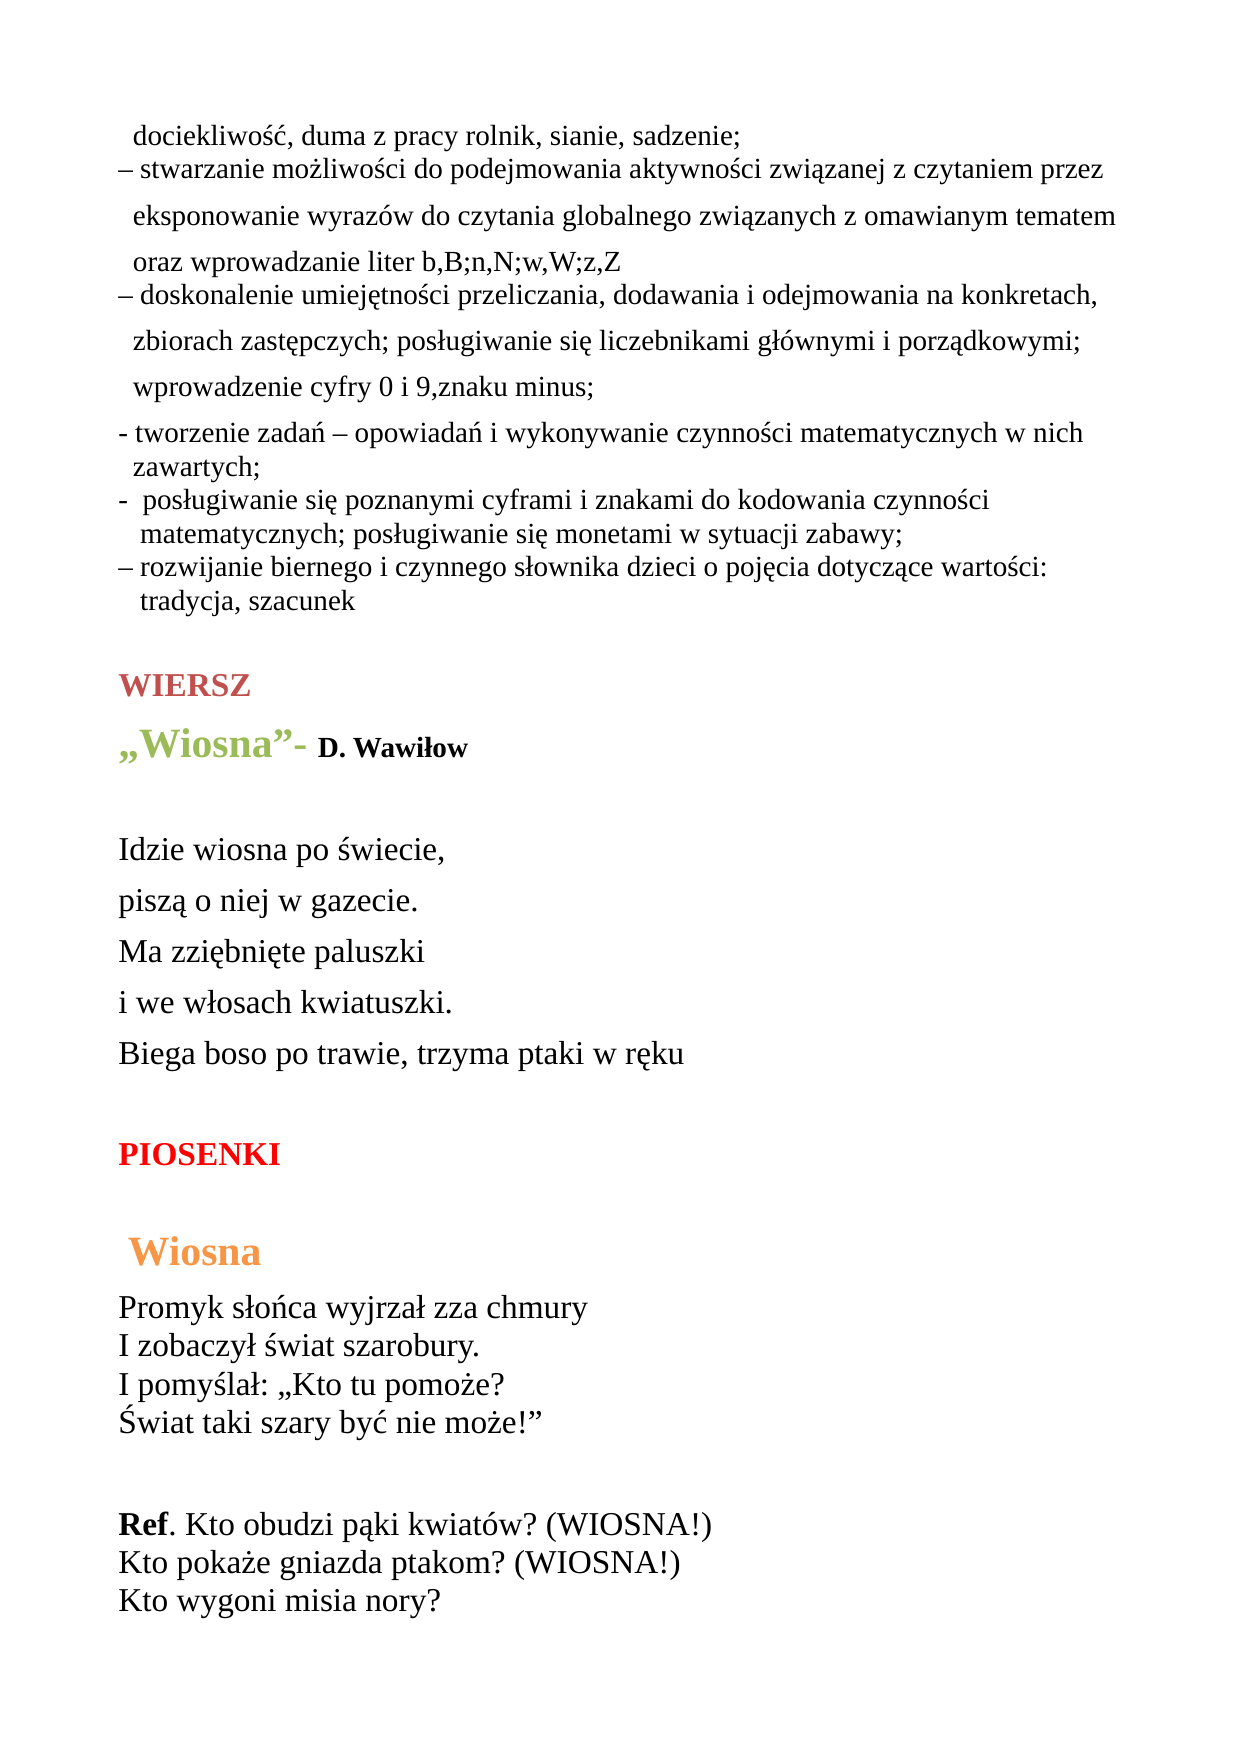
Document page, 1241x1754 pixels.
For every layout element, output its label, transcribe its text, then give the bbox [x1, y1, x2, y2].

text i we włosach kwiatuszki. [118, 982, 1122, 1020]
text - posługiwanie się poznanymi cyframi i znakami do kodowania czynności matematycznych; posługiwanie się monetami w sytuacji zabawy; – rozwijanie biernego i czynnego słownika dzieci o pojęcia dotyczące wartości: [118, 482, 1122, 583]
text PIOSENKI [118, 1134, 1122, 1173]
text piszą o niej w gazecie. [118, 880, 1122, 919]
text dociekliwość, duma z pracy rolnik, sianie, sadzenie; – stwarzanie możliwości do podejmowania aktywności związanej z czytaniem przez [118, 118, 1122, 185]
text oraz wprowadzanie liter b,B;n,N;w,W;z,Z – doskonalenie umiejętności przeliczania, dodawania i odejmowania na konkretach, [118, 244, 1122, 311]
text eksponowanie wyrazów do czytania globalnego związanych z omawianym tematem [118, 198, 1122, 231]
text Promyk słońca wyjrzał zza chmury I zobaczył świat szarobury. I pomyślał: „Kto tu pomoże? Świat taki szary być nie może!” [118, 1287, 1122, 1440]
text Wiosna [118, 1227, 1122, 1274]
text „Wiosna”- D. Wawiłow [118, 718, 1122, 766]
text zbiorach zastępczych; posługiwanie się liczebnikami głównymi i porządkowymi; [118, 323, 1122, 357]
text WIERSZ [118, 658, 1122, 706]
text wprowadzenie cyfry 0 i 9,znaku minus; [118, 369, 1122, 403]
text Biega boso po trawie, trzyma ptaki w ręku [118, 1033, 1122, 1071]
text Ref. Kto obudzi pąki kwiatów? (WIOSNA!) Kto pokaże gniazda ptakom? (WIOSNA!) Kto wygoni misia nory? [118, 1504, 1122, 1619]
text - tworzenie zadań – opowiadań i wykonywanie czynności matematycznych w nich zawartych; [118, 415, 1122, 482]
text Ma zziębnięte paluszki [118, 931, 1122, 969]
text Idzie wiosna po świecie, [118, 829, 1122, 868]
text tradycja, szacunek [118, 583, 1122, 617]
